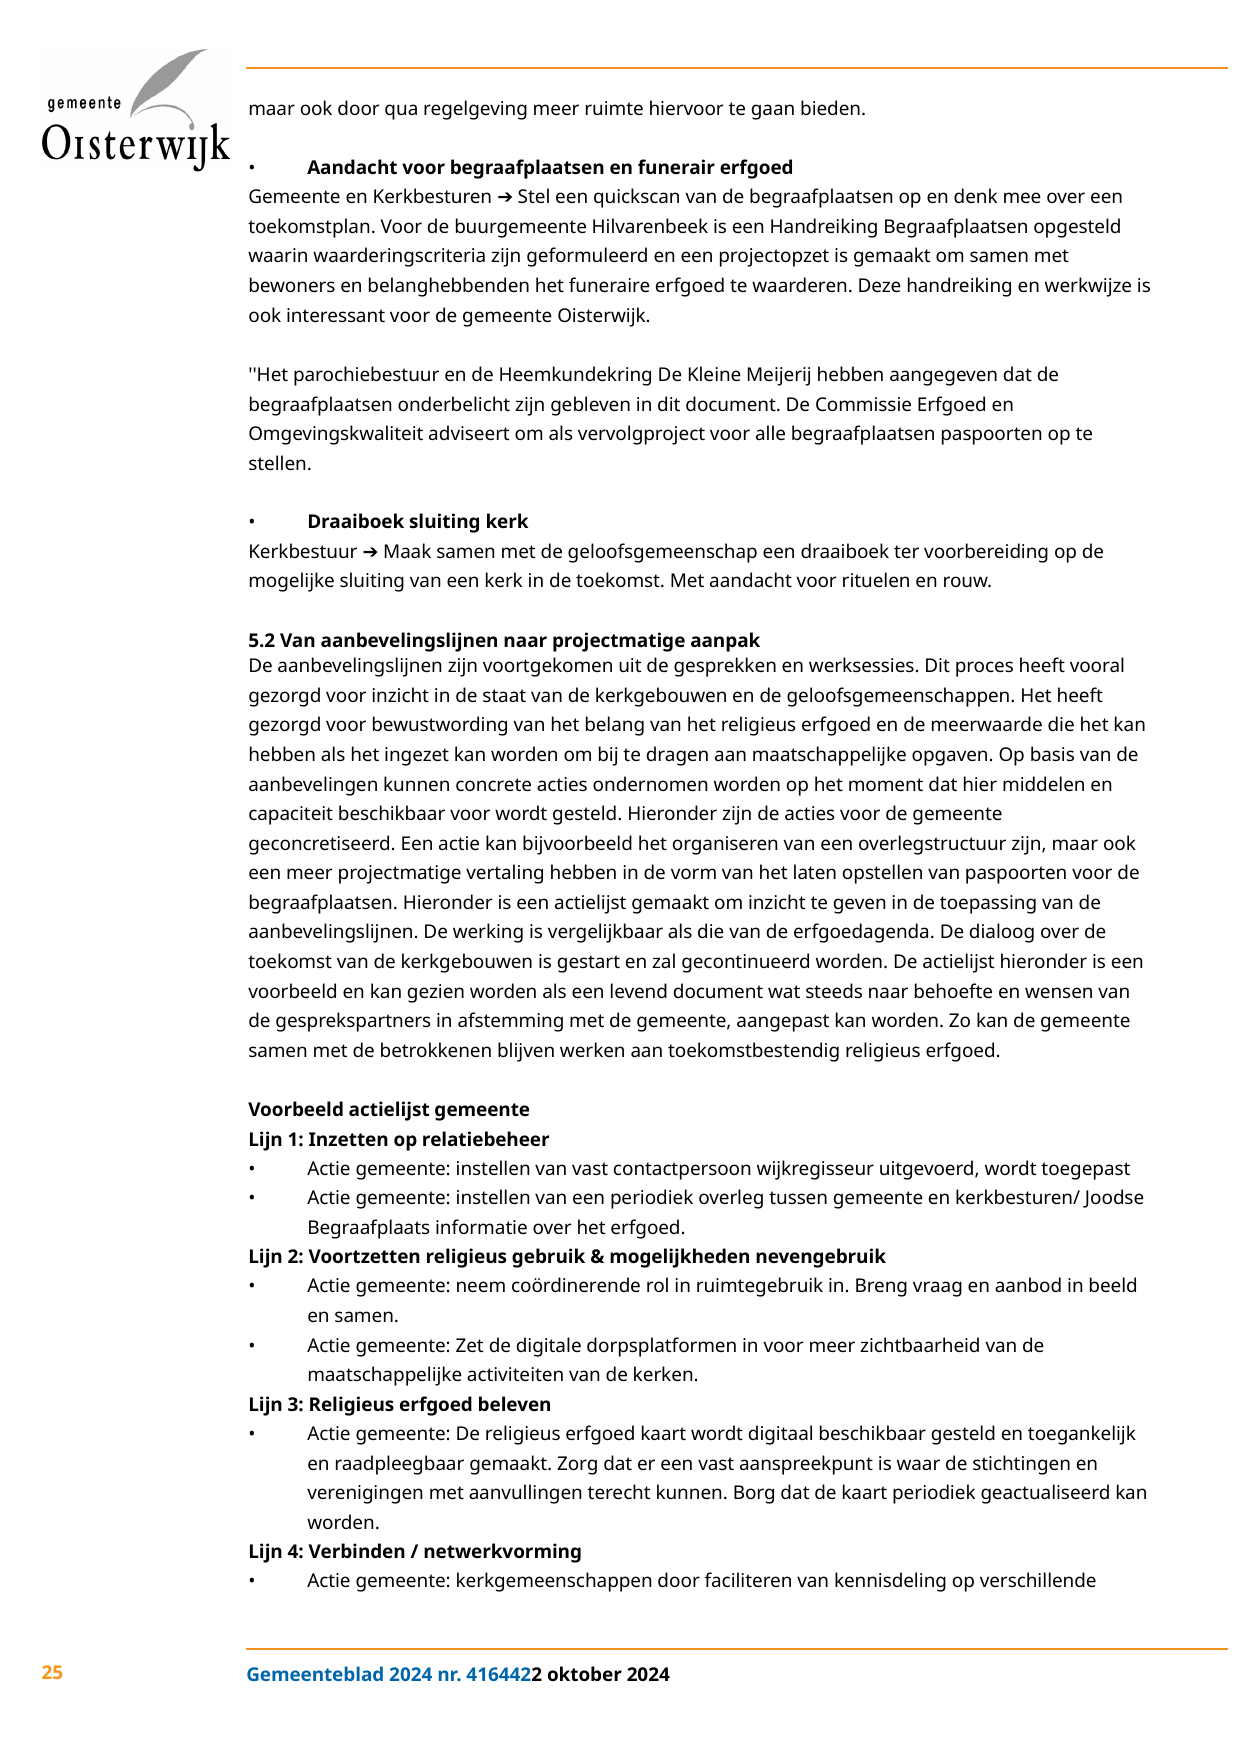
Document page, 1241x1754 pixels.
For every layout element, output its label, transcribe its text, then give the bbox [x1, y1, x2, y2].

table_header Lijn 2: Voortzetten religieus gebruik & mogelijkheden nevengebruik [248, 1244, 1152, 1269]
table_header Lijn 4: Verbinden / netwerkvorming [248, 1539, 1152, 1564]
table_header Lijn 1: Inzetten op relatiebeheer [248, 1126, 1152, 1152]
list Actie gemeente: instellen van een periodiek overleg tussen gemeente en kerkbesturen/ Joodse Begraafplaats informatie over het erfgoed. [248, 1184, 1152, 1240]
text Voorbeeld actielijst gemeente [248, 1096, 1152, 1122]
text De aanbevelingslijnen zijn voortgekomen uit de gesprekken en werksessies. Dit proces heeft vooral gezorgd voor inzicht in de staat van de kerkgebouwen en de geloofsgemeenschappen. Het heeft gezorgd voor bewustwording van het belang van het religieus erfgoed en de meerwaarde die het kan hebben als het ingezet kan worden om bij te dragen aan maatschappelijke opgaven. Op basis van de aanbevelingen kunnen concrete acties ondernomen worden op het moment dat hier middelen en capaciteit beschikbaar voor wordt gesteld. Hieronder zijn de acties voor de gemeente geconcretiseerd. Een actie kan bijvoorbeeld het organiseren van een overlegstructuur zijn, maar ook een meer projectmatige vertaling hebben in de vorm van het laten opstellen van paspoorten voor de begraafplaatsen. Hieronder is een actielijst gemaakt om inzicht te geven in de toepassing van de aanbevelingslijnen. De werking is vergelijkbaar als die van de erfgoedagenda. De dialoog over de toekomst van de kerkgebouwen is gestart en zal gecontinueerd worden. De actielijst hieronder is een voorbeeld en kan gezien worden als een levend document wat steeds naar behoefte en wensen van de gesprekspartners in afstemming met de gemeente, aangepast kan worden. Zo kan de gemeente samen met de betrokkenen blijven werken aan toekomstbestendig religieus erfgoed. [248, 652, 1152, 1063]
picture [41, 47, 231, 172]
list Draaiboek sluiting kerk [248, 508, 1152, 534]
list Actie gemeente: De religieus erfgoed kaart wordt digitaal beschikbaar gesteld en toegankelijk en raadpleegbaar gemaakt. Zorg dat er een vast aanspreekpunt is waar de stichtingen en verenigingen met aanvullingen terecht kunnen. Borg dat de kaart periodiek geactualiseerd kan worden. [248, 1420, 1152, 1534]
text 5.2 Van aanbevelingslijnen naar projectmatige aanpak [248, 627, 1152, 652]
list Actie gemeente: instellen van vast contactpersoon wijkregisseur uitgevoerd, wordt toegepast [248, 1155, 1152, 1181]
list Aandacht voor begraafplaatsen en funerair erfgoed [248, 154, 1152, 180]
list Actie gemeente: kerkgemeenschappen door faciliteren van kennisdeling op verschillende [248, 1567, 1152, 1593]
list Actie gemeente: Zet de digitale dorpsplatformen in voor meer zichtbaarheid van de maatschappelijke activiteiten van de kerken. [248, 1332, 1152, 1387]
table_header Lijn 3: Religieus erfgoed beleven [248, 1391, 1152, 1417]
text maar ook door qua regelgeving meer ruimte hiervoor te gaan bieden. [248, 95, 1152, 121]
text Gemeente en Kerkbesturen ➔ Stel een quickscan van de begraafplaatsen op en denk mee over een toekomstplan. Voor de buurgemeente Hilvarenbeek is een Handreiking Begraafplaatsen opgesteld waarin waarderingscriteria zijn geformuleerd en een projectopzet is gemaakt om samen met bewoners en belanghebbenden het funeraire erfgoed te waarderen. Deze handreiking en werkwijze is ook interessant voor de gemeente Oisterwijk. [248, 183, 1152, 328]
list Actie gemeente: neem coördinerende rol in ruimtegebruik in. Breng vraag en aanbod in beeld en samen. [248, 1273, 1152, 1328]
text Kerkbestuur ➔ Maak samen met de geloofsgemeenschap een draaiboek ter voorbereiding op de mogelijke sluiting van een kerk in de toekomst. Met aandacht voor rituelen en rouw. [248, 538, 1152, 593]
table_header ''Het parochiebestuur en de Heemkundekring De Kleine Meijerij hebben aangegeven dat de begraafplaatsen onderbelicht zijn gebleven in dit document. De Commissie Erfgoed en Omgevingskwaliteit adviseert om als vervolgproject voor alle begraafplaatsen paspoorten op te stellen. [248, 361, 1152, 476]
